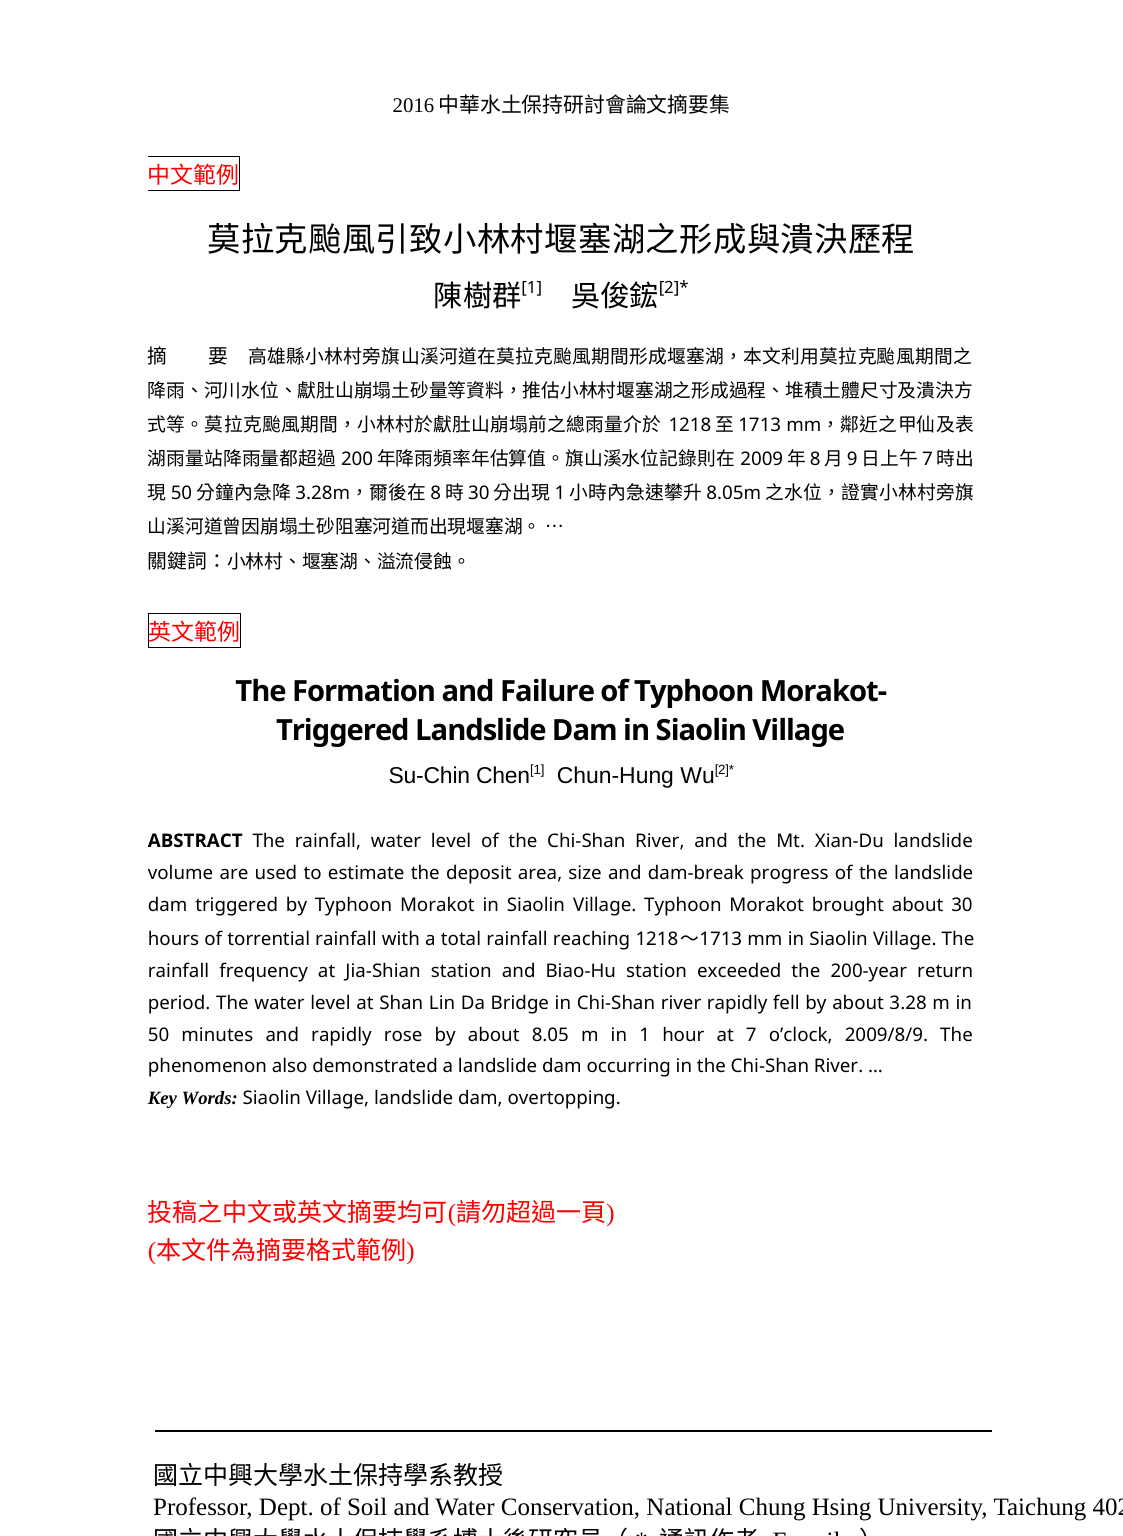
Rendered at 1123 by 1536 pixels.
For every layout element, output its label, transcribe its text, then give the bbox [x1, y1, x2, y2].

text [240, 156, 974, 191]
text [241, 613, 974, 648]
text 陳樹群[1] 吳俊鋐[2]* [148, 273, 974, 315]
text 莫拉克颱風引致小林村堰塞湖之形成與潰決歷程 [148, 212, 974, 261]
text The Formation and Failure of Typhoon Morakot-Triggered Landslide Dam in Siaolin Village [195, 670, 927, 749]
text 投稿之中文或英文摘要均可(請勿超過一頁) [148, 1186, 974, 1223]
text 英文範例 [149, 614, 240, 647]
text Key Words: Siaolin Village, landslide dam, overtopping. [148, 1084, 974, 1110]
text 摘 要 高雄縣小林村旁旗山溪河道在莫拉克颱風期間形成堰塞湖，本文利用莫拉克颱風期間之降雨、河川水位、獻肚山崩塌土砂量等資料，推估小林村堰塞湖之形成過程、堆積土體尺寸及潰決方式等。莫拉克颱風期間，小林村於獻肚山崩塌前之總雨量介於1218至1713 mm，鄰近之甲仙及表湖雨量站降雨量都超過200年降雨頻率年估算值。旗山溪水位記錄則在2009年8月9日上午7時出現50分鐘內急降3.28m，爾後在8時30分出現1小時內急速攀升8.05m之水位，證實小林村旁旗山溪河道曾因崩塌土砂阻塞河道而出現堰塞湖。 … [148, 340, 974, 539]
text 中文範例 [148, 157, 239, 190]
text Su-Chin Chen[1] Chun-Hung Wu[2]* [148, 762, 974, 788]
text 關鍵詞：小林村、堰塞湖、溢流侵蝕。 [148, 546, 974, 574]
text (本文件為摘要格式範例) [148, 1223, 974, 1261]
text ABSTRACT The rainfall, water level of the Chi-Shan River, and the Mt. Xian-Du landslide volume are used to estimate the deposit area, size and dam-break progress of the landslide dam triggered by Typhoon Morakot in Siaolin Village. Typhoon Morakot brought about 30 hours of torrential rainfall with a total rainfall reaching 1218～1713 mm in Siaolin Village. The rainfall frequency at Jia-Shian station and Biao-Hu station exceeded the 200-year return period. The water level at Shan Lin Da Bridge in Chi-Shan river rapidly fell by about 3.28 m in 50 minutes and rapidly rose by about 8.05 m in 1 hour at 7 o’clock, 2009/8/9. The phenomenon also demonstrated a landslide dam occurring in the Chi-Shan River. … [148, 827, 974, 1078]
